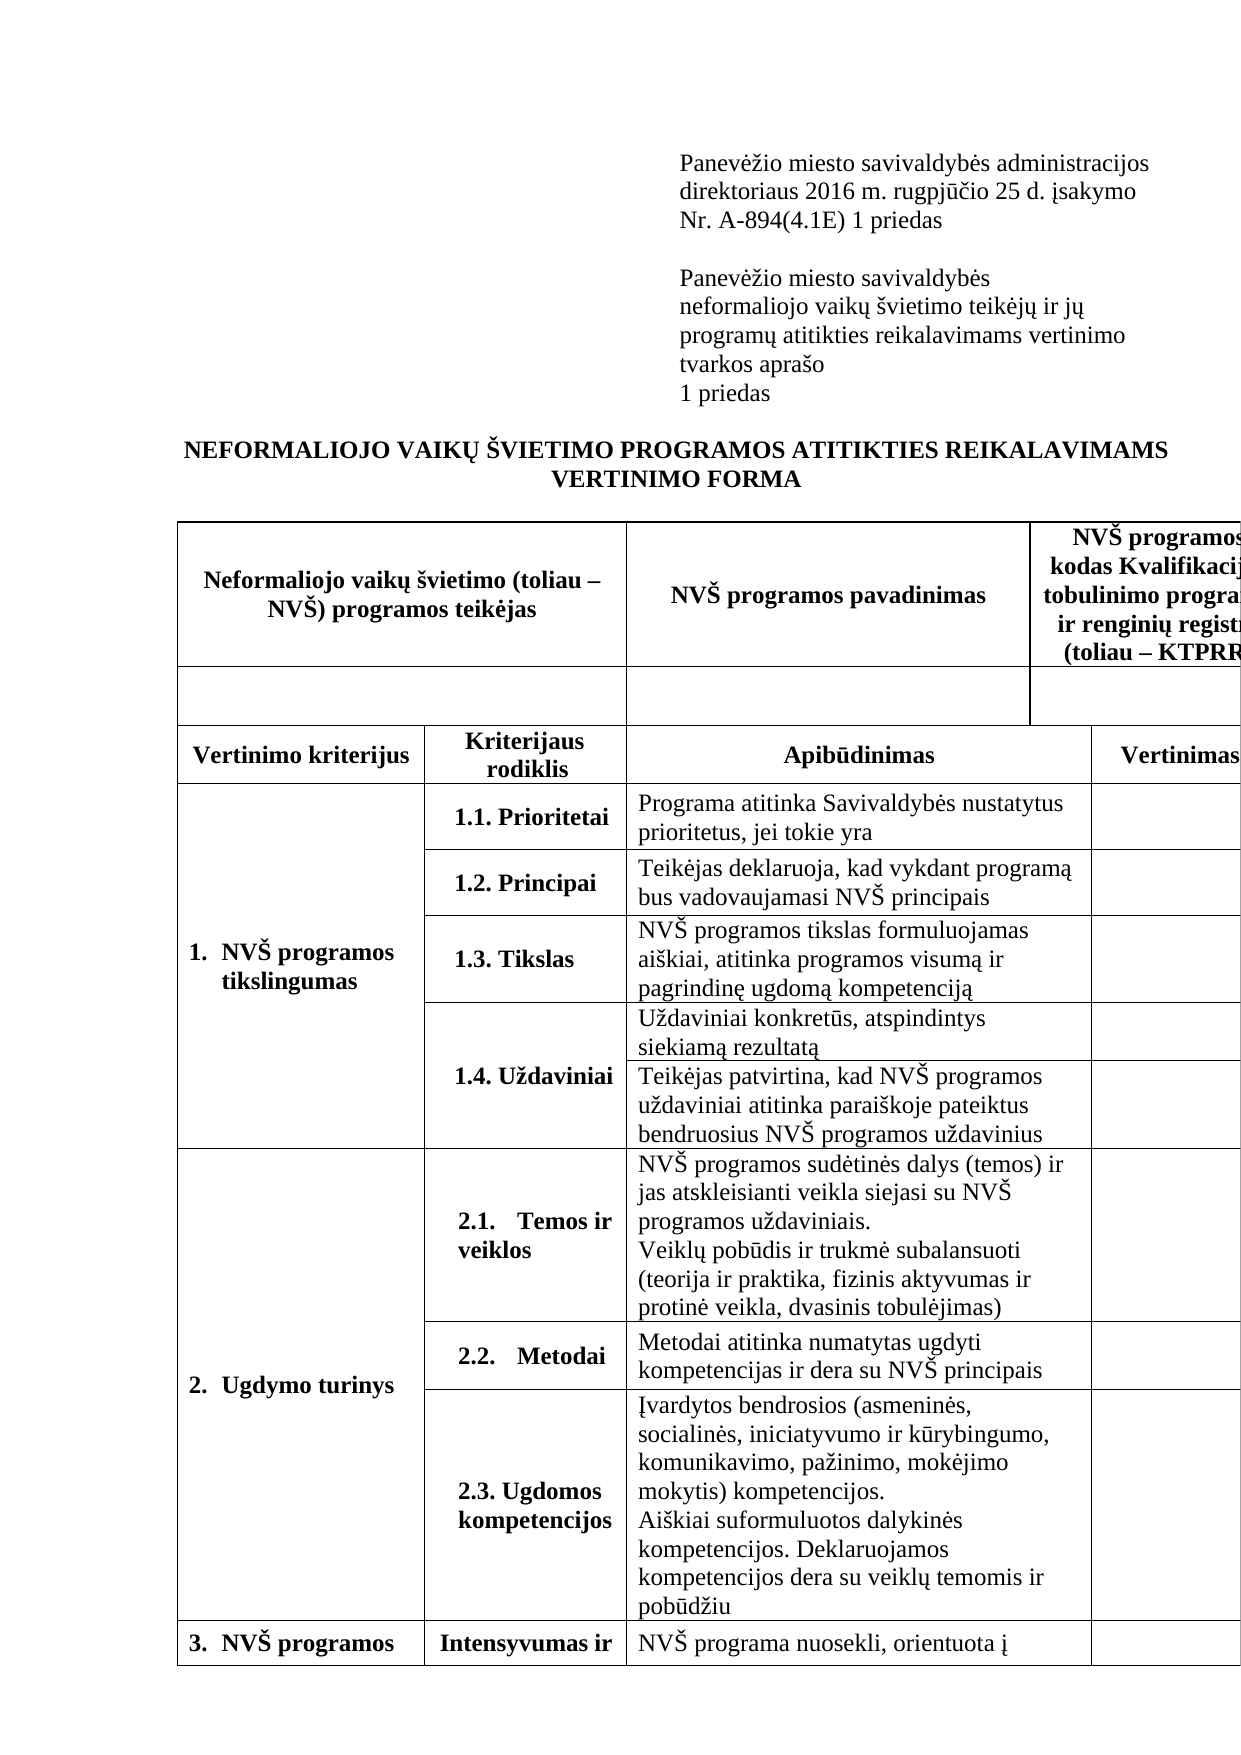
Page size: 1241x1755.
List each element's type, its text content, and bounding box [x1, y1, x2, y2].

text Panevėžio miesto savivaldybės [679, 263, 1181, 291]
table_cell [1092, 1149, 1240, 1321]
text neformaliojo vaikų švietimo teikėjų ir jų programų atitikties reikalavimams vertinimo [679, 291, 1181, 349]
table_cell [1092, 784, 1240, 849]
table_cell 1.3. Tikslas [425, 916, 626, 1002]
table_cell 2. Ugdymo turinys [178, 1149, 424, 1620]
table_cell [1092, 850, 1240, 914]
table_cell [627, 667, 1029, 725]
table_header NVŠ programos kodas Kvalifikacijos tobulinimo programų ir renginių registre (toliau – KTPRR) [1031, 523, 1240, 666]
table_cell Teikėjas deklaruoja, kad vykdant programą bus vadovaujamasi NVŠ principais [627, 850, 1091, 914]
text Neformaliojo vaikų ŠVIETIMO programOS atitikties reikalavimams [177, 435, 1181, 464]
table_cell 2.2. Metodai [425, 1322, 626, 1389]
table_cell 1. NVŠ programos tikslingumas [178, 784, 424, 1148]
table_cell 2.1. Temos ir veiklos [425, 1149, 626, 1321]
table_cell [1092, 1061, 1240, 1148]
table_cell Vertinimo kriterijus [178, 726, 424, 783]
table_cell Uždaviniai konkretūs, atspindintys siekiamą rezultatą [627, 1003, 1091, 1060]
table_cell 1.2. Principai [425, 850, 626, 914]
table_cell Vertinimas* [1092, 726, 1240, 783]
table_cell Apibūdinimas [627, 726, 1091, 783]
table_cell [1092, 1003, 1240, 1060]
table_header Neformaliojo vaikų švietimo (toliau – NVŠ) programos teikėjas [178, 523, 626, 666]
table_cell Kriterijaus rodiklis [425, 726, 626, 783]
text Panevėžio miesto savivaldybės administracijos direktoriaus 2016 m. rugpjūčio 25 d. įsakymo [679, 148, 1181, 205]
table_cell 2.3. Ugdomos kompetencijos [425, 1390, 626, 1620]
table_cell [1092, 1390, 1240, 1620]
text VERTINIMO FORMA [177, 464, 1181, 493]
table_cell Programa atitinka Savivaldybės nustatytus prioritetus, jei tokie yra [627, 784, 1091, 849]
table_cell NVŠ programos sudėtinės dalys (temos) ir jas atskleisianti veikla siejasi su NVŠ programos uždaviniais. Veiklų pobūdis ir trukmė subalansuoti (teorija ir praktika, fizinis aktyvumas ir protinė veikla, dvasinis tobulėjimas) [627, 1149, 1091, 1321]
table_cell 3. NVŠ programos [178, 1621, 424, 1664]
table_cell Įvardytos bendrosios (asmeninės, socialinės, iniciatyvumo ir kūrybingumo, komunikavimo, pažinimo, mokėjimo mokytis) kompetencijos. Aiškiai suformuluotos dalykinės kompetencijos. Deklaruojamos kompetencijos dera su veiklų temomis ir pobūdžiu [627, 1390, 1091, 1620]
table_cell [1031, 667, 1240, 725]
table_cell Metodai atitinka numatytas ugdyti kompetencijas ir dera su NVŠ principais [627, 1322, 1091, 1389]
table_cell 1.4. Uždaviniai [425, 1003, 626, 1148]
table_cell Intensyvumas ir [425, 1621, 626, 1664]
table_cell [1092, 1621, 1240, 1664]
table_cell 1.1. Prioritetai [425, 784, 626, 849]
text tvarkos aprašo [679, 349, 1181, 378]
table_header NVŠ programos pavadinimas [627, 523, 1029, 666]
text Nr. A-894(4.1E) 1 priedas [679, 205, 1181, 234]
table_cell [178, 667, 626, 725]
table_cell NVŠ programa nuosekli, orientuota į [627, 1621, 1091, 1664]
table_cell [1092, 1322, 1240, 1389]
table_cell [1092, 916, 1240, 1002]
table_cell NVŠ programos tikslas formuluojamas aiškiai, atitinka programos visumą ir pagrindinę ugdomą kompetenciją [627, 916, 1091, 1002]
table_cell Teikėjas patvirtina, kad NVŠ programos uždaviniai atitinka paraiškoje pateiktus bendruosius NVŠ programos uždavinius [627, 1061, 1091, 1148]
text 1 priedas [679, 378, 1181, 406]
